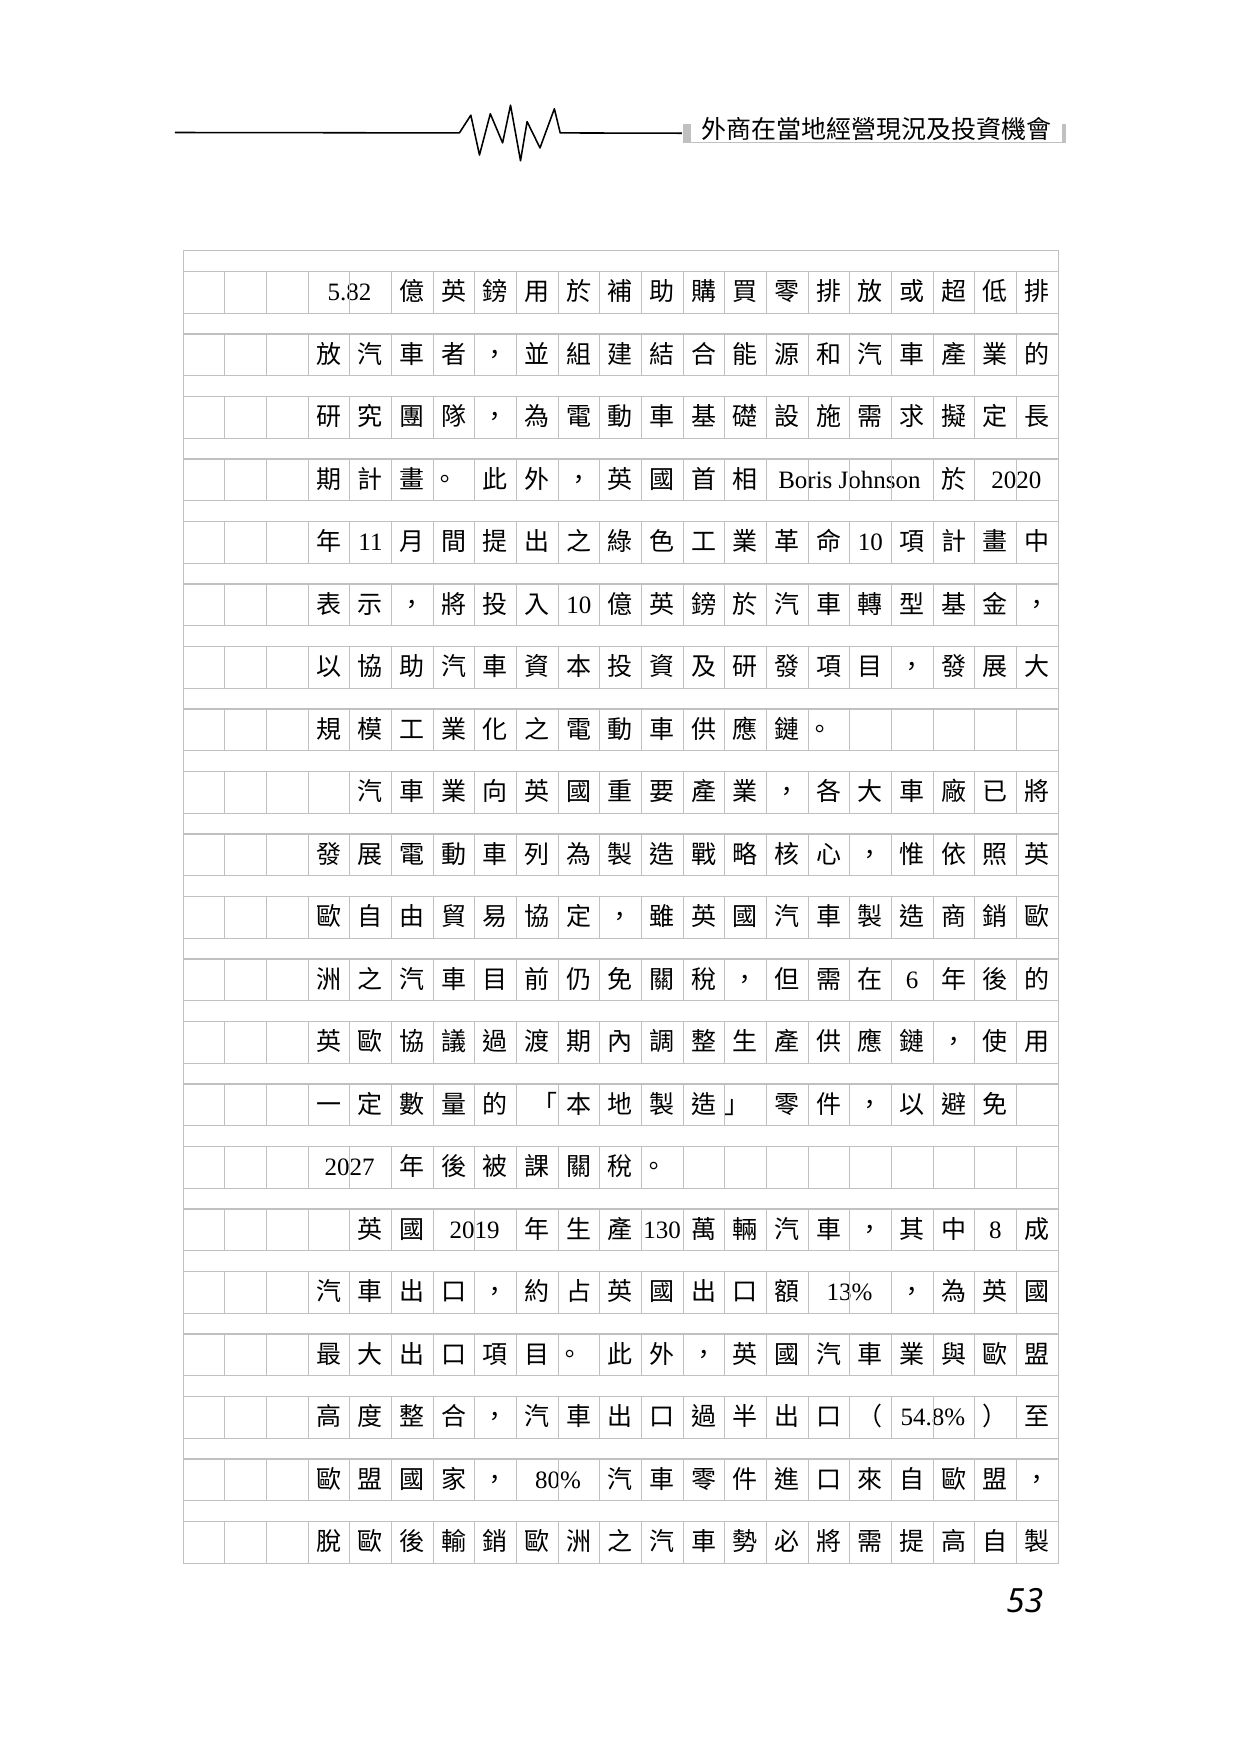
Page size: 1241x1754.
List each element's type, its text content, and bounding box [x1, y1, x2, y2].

text 英國2019年生產130萬輛汽車，其中8成汽車出口，約占英國出口額13%，為英國最大出口項目。此外，英國汽車業與歐盟高度整合，汽車出口過半出口（54.8%）至歐盟國家，80%汽車零件進口來自歐盟，脫歐後輸銷歐洲之汽車勢必將需提高自製率。 [281, 1501, 1058, 1521]
text 英國自2011年起即提供民眾購買電動車補助，並陸續實施相關措施如：投入13億英鎊用於加速在英國各地的房屋、街道和高速公路上設置電動車的充電點、提撥5.82億英鎊用於補助購買零排放或超低排放汽車者，並組建結合能源和汽車產業的研究團隊，為電動車基礎設施需求擬定長期計畫。此外，英國首相Boris Johnson於2020年11月間提出之綠色工業革命10項計畫中表示，將投入10億英鎊於汽車轉型基金，以協助汽車資本投資及研發項目，發展大規模工業化之電動車供應鏈。 [281, 626, 1058, 646]
text 英國自2011年起即提供民眾購買電動車補助，並陸續實施相關措施如：投入13億英鎊用於加速在英國各地的房屋、街道和高速公路上設置電動車的充電點、提撥5.82億英鎊用於補助購買零排放或超低排放汽車者，並組建結合能源和汽車產業的研究團隊，為電動車基礎設施需求擬定長期計畫。此外，英國首相Boris Johnson於2020年11月間提出之綠色工業革命10項計畫中表示，將投入10億英鎊於汽車轉型基金，以協助汽車資本投資及研發項目，發展大規模工業化之電動車供應鏈。 [281, 251, 1058, 271]
text 英國自2011年起即提供民眾購買電動車補助，並陸續實施相關措施如：投入13億英鎊用於加速在英國各地的房屋、街道和高速公路上設置電動車的充電點、提撥5.82億英鎊用於補助購買零排放或超低排放汽車者，並組建結合能源和汽車產業的研究團隊，為電動車基礎設施需求擬定長期計畫。此外，英國首相Boris Johnson於2020年11月間提出之綠色工業革命10項計畫中表示，將投入10億英鎊於汽車轉型基金，以協助汽車資本投資及研發項目，發展大規模工業化之電動車供應鏈。 [281, 314, 1058, 333]
text 英國自2011年起即提供民眾購買電動車補助，並陸續實施相關措施如：投入13億英鎊用於加速在英國各地的房屋、街道和高速公路上設置電動車的充電點、提撥5.82億英鎊用於補助購買零排放或超低排放汽車者，並組建結合能源和汽車產業的研究團隊，為電動車基礎設施需求擬定長期計畫。此外，英國首相Boris Johnson於2020年11月間提出之綠色工業革命10項計畫中表示，將投入10億英鎊於汽車轉型基金，以協助汽車資本投資及研發項目，發展大規模工業化之電動車供應鏈。 [281, 501, 1058, 521]
text 英國自2011年起即提供民眾購買電動車補助，並陸續實施相關措施如：投入13億英鎊用於加速在英國各地的房屋、街道和高速公路上設置電動車的充電點、提撥5.82億英鎊用於補助購買零排放或超低排放汽車者，並組建結合能源和汽車產業的研究團隊，為電動車基礎設施需求擬定長期計畫。此外，英國首相Boris Johnson於2020年11月間提出之綠色工業革命10項計畫中表示，將投入10億英鎊於汽車轉型基金，以協助汽車資本投資及研發項目，發展大規模工業化之電動車供應鏈。 [281, 689, 1058, 708]
text 汽車業向英國重要產業，各大車廠已將發展電動車列為製造戰略核心，惟依照英歐自由貿易協定，雖英國汽車製造商銷歐洲之汽車目前仍免關稅，但需在6年後的英歐協議過渡期內調整生產供應鏈，使用一定數量的「本地製造」零件，以避免2027年後被課關稅。 [281, 814, 1058, 833]
text 汽車業向英國重要產業，各大車廠已將發展電動車列為製造戰略核心，惟依照英歐自由貿易協定，雖英國汽車製造商銷歐洲之汽車目前仍免關稅，但需在6年後的英歐協議過渡期內調整生產供應鏈，使用一定數量的「本地製造」零件，以避免2027年後被課關稅。 [281, 1064, 1058, 1083]
text 汽車業向英國重要產業，各大車廠已將發展電動車列為製造戰略核心，惟依照英歐自由貿易協定，雖英國汽車製造商銷歐洲之汽車目前仍免關稅，但需在6年後的英歐協議過渡期內調整生產供應鏈，使用一定數量的「本地製造」零件，以避免2027年後被課關稅。 [281, 751, 1058, 771]
text 英國自2011年起即提供民眾購買電動車補助，並陸續實施相關措施如：投入13億英鎊用於加速在英國各地的房屋、街道和高速公路上設置電動車的充電點、提撥5.82億英鎊用於補助購買零排放或超低排放汽車者，並組建結合能源和汽車產業的研究團隊，為電動車基礎設施需求擬定長期計畫。此外，英國首相Boris Johnson於2020年11月間提出之綠色工業革命10項計畫中表示，將投入10億英鎊於汽車轉型基金，以協助汽車資本投資及研發項目，發展大規模工業化之電動車供應鏈。 [281, 564, 1058, 583]
text 英國2019年生產130萬輛汽車，其中8成汽車出口，約占英國出口額13%，為英國最大出口項目。此外，英國汽車業與歐盟高度整合，汽車出口過半出口（54.8%）至歐盟國家，80%汽車零件進口來自歐盟，脫歐後輸銷歐洲之汽車勢必將需提高自製率。 [281, 1376, 1058, 1396]
text 英國自2011年起即提供民眾購買電動車補助，並陸續實施相關措施如：投入13億英鎊用於加速在英國各地的房屋、街道和高速公路上設置電動車的充電點、提撥5.82億英鎊用於補助購買零排放或超低排放汽車者，並組建結合能源和汽車產業的研究團隊，為電動車基礎設施需求擬定長期計畫。此外，英國首相Boris Johnson於2020年11月間提出之綠色工業革命10項計畫中表示，將投入10億英鎊於汽車轉型基金，以協助汽車資本投資及研發項目，發展大規模工業化之電動車供應鏈。 [281, 439, 1058, 458]
text 英國2019年生產130萬輛汽車，其中8成汽車出口，約占英國出口額13%，為英國最大出口項目。此外，英國汽車業與歐盟高度整合，汽車出口過半出口（54.8%）至歐盟國家，80%汽車零件進口來自歐盟，脫歐後輸銷歐洲之汽車勢必將需提高自製率。 [281, 1189, 1058, 1208]
text 汽車業向英國重要產業，各大車廠已將發展電動車列為製造戰略核心，惟依照英歐自由貿易協定，雖英國汽車製造商銷歐洲之汽車目前仍免關稅，但需在6年後的英歐協議過渡期內調整生產供應鏈，使用一定數量的「本地製造」零件，以避免2027年後被課關稅。 [281, 1126, 1058, 1146]
text 英國2019年生產130萬輛汽車，其中8成汽車出口，約占英國出口額13%，為英國最大出口項目。此外，英國汽車業與歐盟高度整合，汽車出口過半出口（54.8%）至歐盟國家，80%汽車零件進口來自歐盟，脫歐後輸銷歐洲之汽車勢必將需提高自製率。 [281, 1314, 1058, 1333]
text 汽車業向英國重要產業，各大車廠已將發展電動車列為製造戰略核心，惟依照英歐自由貿易協定，雖英國汽車製造商銷歐洲之汽車目前仍免關稅，但需在6年後的英歐協議過渡期內調整生產供應鏈，使用一定數量的「本地製造」零件，以避免2027年後被課關稅。 [281, 876, 1058, 896]
text 英國2019年生產130萬輛汽車，其中8成汽車出口，約占英國出口額13%，為英國最大出口項目。此外，英國汽車業與歐盟高度整合，汽車出口過半出口（54.8%）至歐盟國家，80%汽車零件進口來自歐盟，脫歐後輸銷歐洲之汽車勢必將需提高自製率。 [281, 1251, 1058, 1271]
text 英國2019年生產130萬輛汽車，其中8成汽車出口，約占英國出口額13%，為英國最大出口項目。此外，英國汽車業與歐盟高度整合，汽車出口過半出口（54.8%）至歐盟國家，80%汽車零件進口來自歐盟，脫歐後輸銷歐洲之汽車勢必將需提高自製率。 [281, 1439, 1058, 1458]
text 英國自2011年起即提供民眾購買電動車補助，並陸續實施相關措施如：投入13億英鎊用於加速在英國各地的房屋、街道和高速公路上設置電動車的充電點、提撥5.82億英鎊用於補助購買零排放或超低排放汽車者，並組建結合能源和汽車產業的研究團隊，為電動車基礎設施需求擬定長期計畫。此外，英國首相Boris Johnson於2020年11月間提出之綠色工業革命10項計畫中表示，將投入10億英鎊於汽車轉型基金，以協助汽車資本投資及研發項目，發展大規模工業化之電動車供應鏈。 [281, 376, 1058, 396]
text 汽車業向英國重要產業，各大車廠已將發展電動車列為製造戰略核心，惟依照英歐自由貿易協定，雖英國汽車製造商銷歐洲之汽車目前仍免關稅，但需在6年後的英歐協議過渡期內調整生產供應鏈，使用一定數量的「本地製造」零件，以避免2027年後被課關稅。 [281, 939, 1058, 958]
text 汽車業向英國重要產業，各大車廠已將發展電動車列為製造戰略核心，惟依照英歐自由貿易協定，雖英國汽車製造商銷歐洲之汽車目前仍免關稅，但需在6年後的英歐協議過渡期內調整生產供應鏈，使用一定數量的「本地製造」零件，以避免2027年後被課關稅。 [281, 1001, 1058, 1021]
